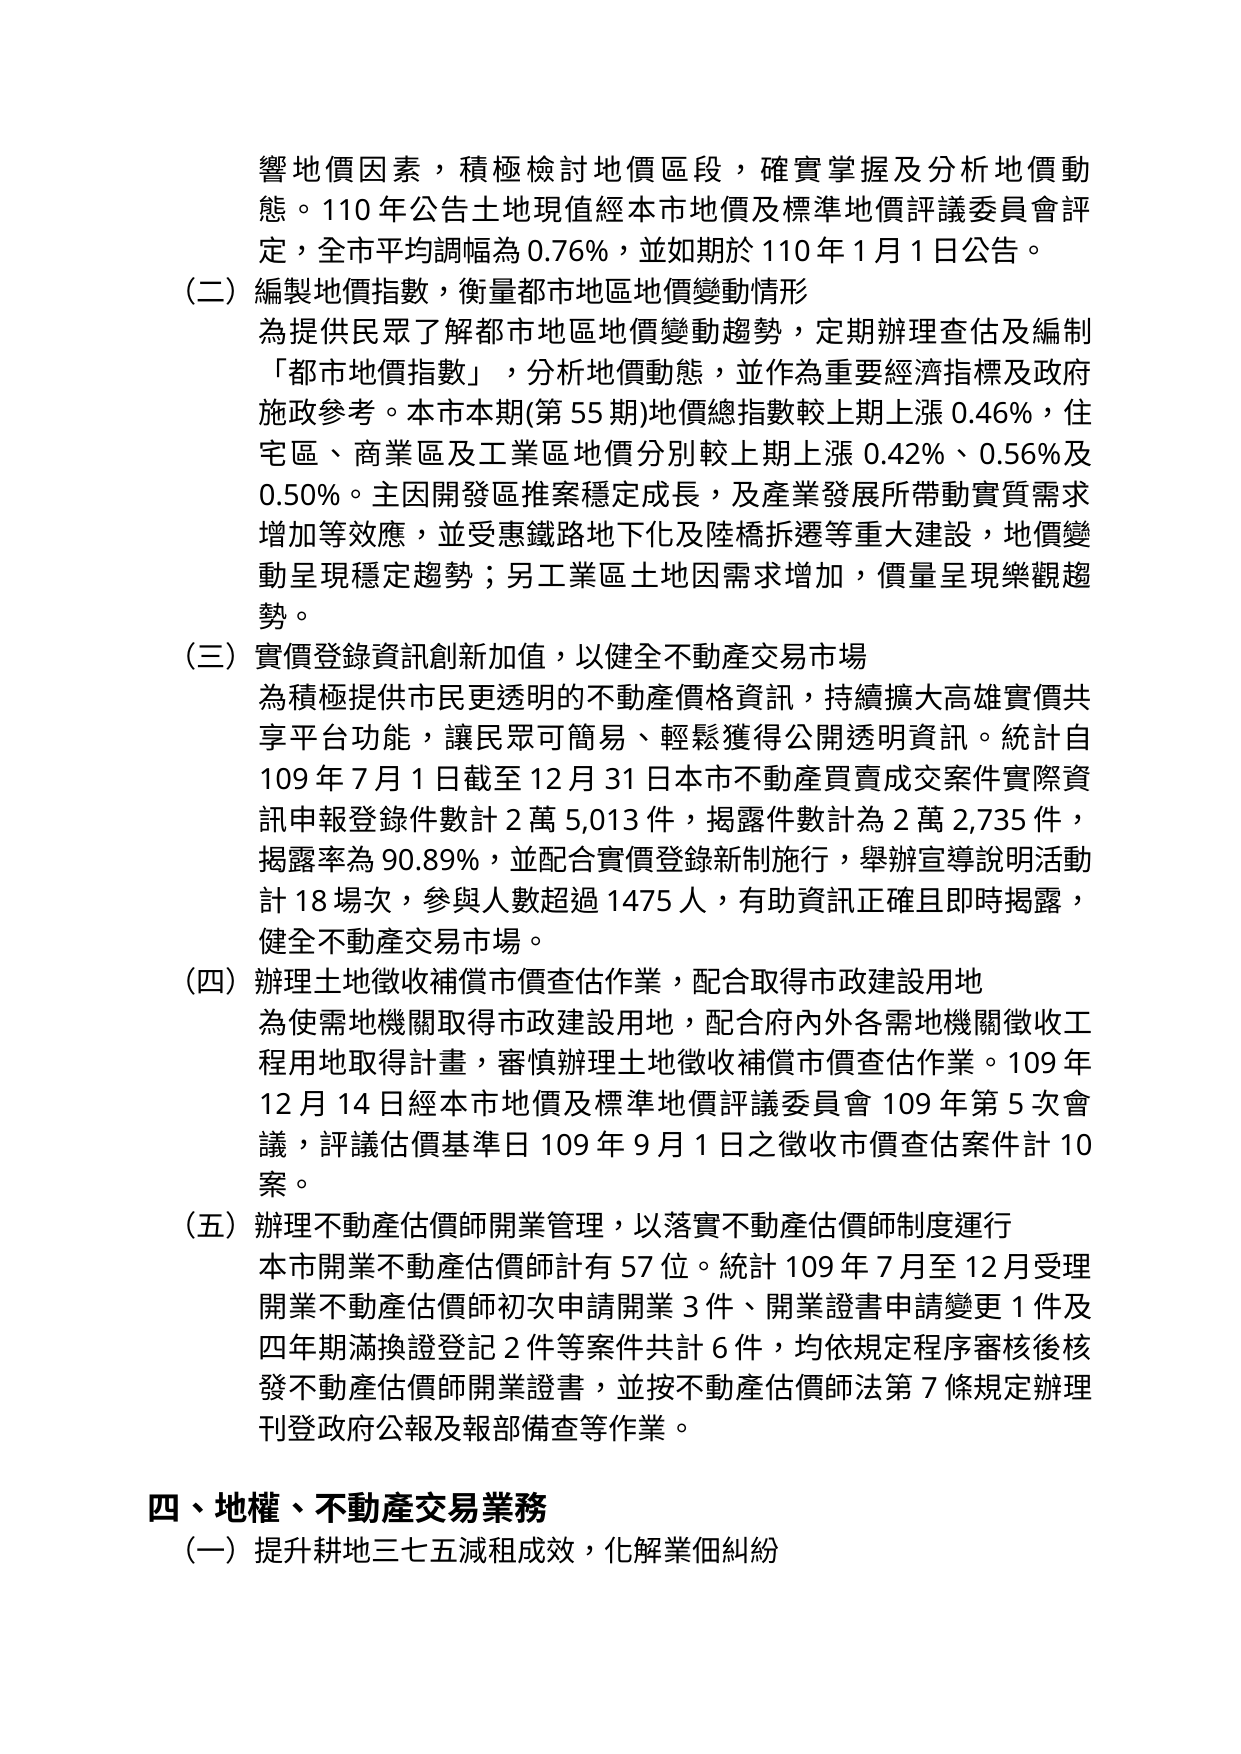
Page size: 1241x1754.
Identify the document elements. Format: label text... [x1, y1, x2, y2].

text 響地價因素，積極檢討地價區段，確實掌握及分析地價動態。110年公告土地現值經本市地價及標準地價評議委員會評定，全市平均調幅為0.76%，並如期於110年1月1日公告。 [258, 148, 1092, 269]
text （四）辦理土地徵收補償市價查估作業，配合取得市政建設用地 [148, 960, 1092, 1001]
text 四、地權、不動產交易業務 [148, 1488, 1092, 1529]
text （五）辦理不動產估價師開業管理，以落實不動產估價師制度運行 [148, 1204, 1092, 1244]
text （三）實價登錄資訊創新加值，以健全不動產交易市場 [148, 635, 1092, 676]
text 為積極提供市民更透明的不動產價格資訊，持續擴大高雄實價共享平台功能，讓民眾可簡易、輕鬆獲得公開透明資訊。統計自109年7月1日截至12月31日本市不動產買賣成交案件實際資訊申報登錄件數計2萬5,013件，揭露件數計為2萬2,735件，揭露率為90.89%，並配合實價登錄新制施行，舉辦宣導說明活動計18場次，參與人數超過1475人，有助資訊正確且即時揭露，健全不動產交易市場。 [258, 676, 1092, 960]
text 為提供民眾了解都市地區地價變動趨勢，定期辦理查估及編制「都市地價指數」，分析地價動態，並作為重要經濟指標及政府施政參考。本市本期(第55期)地價總指數較上期上漲0.46%，住宅區、商業區及工業區地價分別較上期上漲0.42%、0.56%及0.50%。主因開發區推案穩定成長，及產業發展所帶動實質需求增加等效應，並受惠鐵路地下化及陸橋拆遷等重大建設，地價變動呈現穩定趨勢；另工業區土地因需求增加，價量呈現樂觀趨勢。 [258, 310, 1092, 635]
text 為使需地機關取得市政建設用地，配合府內外各需地機關徵收工程用地取得計畫，審慎辦理土地徵收補償市價查估作業。109年12月14日經本市地價及標準地價評議委員會109年第5次會議，評議估價基準日109年9月1日之徵收市價查估案件計10案。 [258, 1001, 1092, 1204]
text 本市開業不動產估價師計有57位。統計109年7月至12月受理開業不動產估價師初次申請開業3件、開業證書申請變更1件及四年期滿換證登記2件等案件共計6件，均依規定程序審核後核發不動產估價師開業證書，並按不動產估價師法第7條規定辦理刊登政府公報及報部備查等作業。 [258, 1244, 1092, 1448]
text （二）編製地價指數，衡量都市地區地價變動情形 [148, 269, 1092, 310]
text （一）提升耕地三七五減租成效，化解業佃糾紛 [148, 1529, 1092, 1569]
